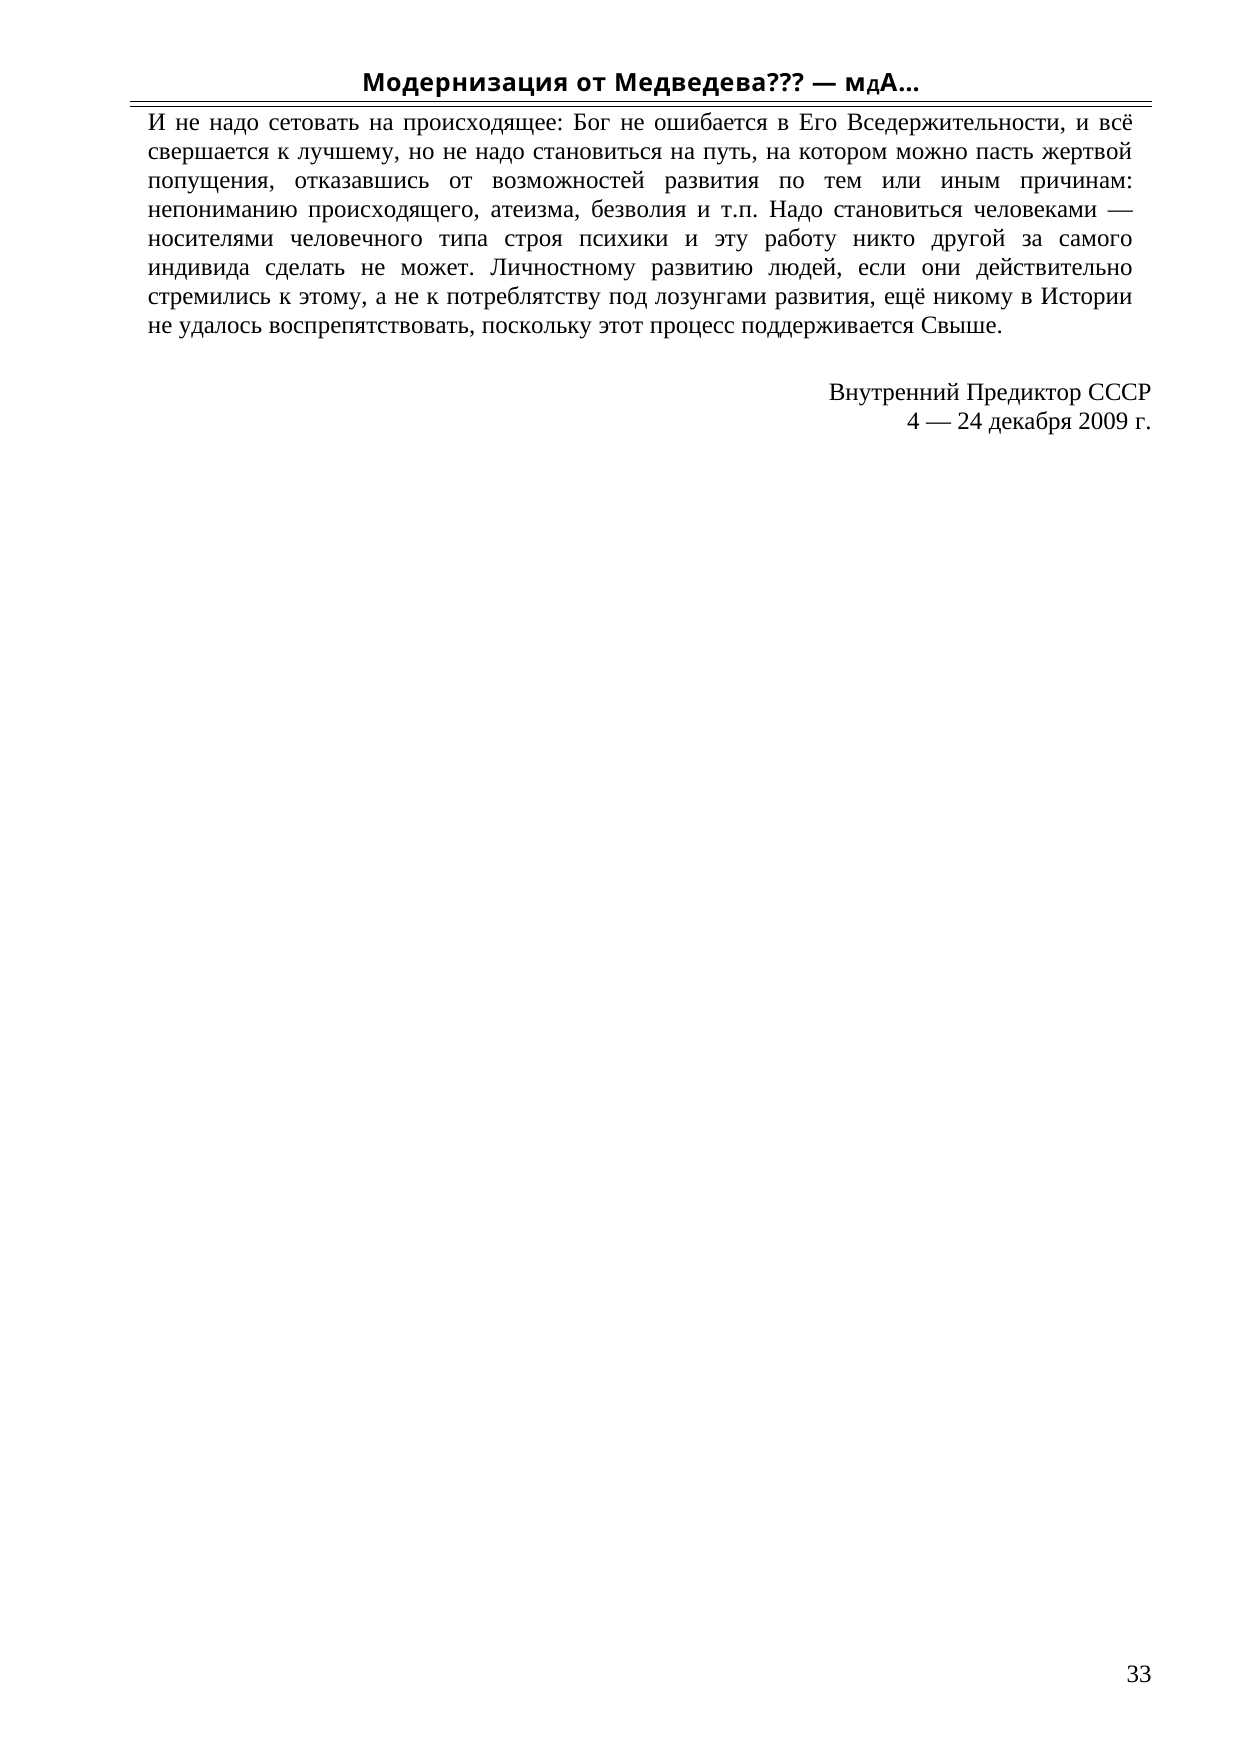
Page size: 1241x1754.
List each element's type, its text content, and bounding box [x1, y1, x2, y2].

text И не надо сетовать на происходящее: Бог не ошибается в Его Вседержительности, и всё свершается к лучшему, но не надо становиться на путь, на котором можно пасть жертвой попущения, отказавшись от возможностей развития по тем или иным причинам: непониманию происходящего, атеизма, безволия и т.п. Надо становиться человеками — носителями человечного типа строя психики и эту работу никто другой за самого индивида сделать не может. Личностному развитию людей, если они действительно стремились к этому, а не к потреблятству под лозунгами развития, ещё никому в Истории не удалось воспрепятствовать, поскольку этот процесс поддерживается Свыше. [148, 107, 1134, 339]
text Внутренний Предиктор СССР 4 — 24 декабря 2009 г. [130, 376, 1152, 434]
